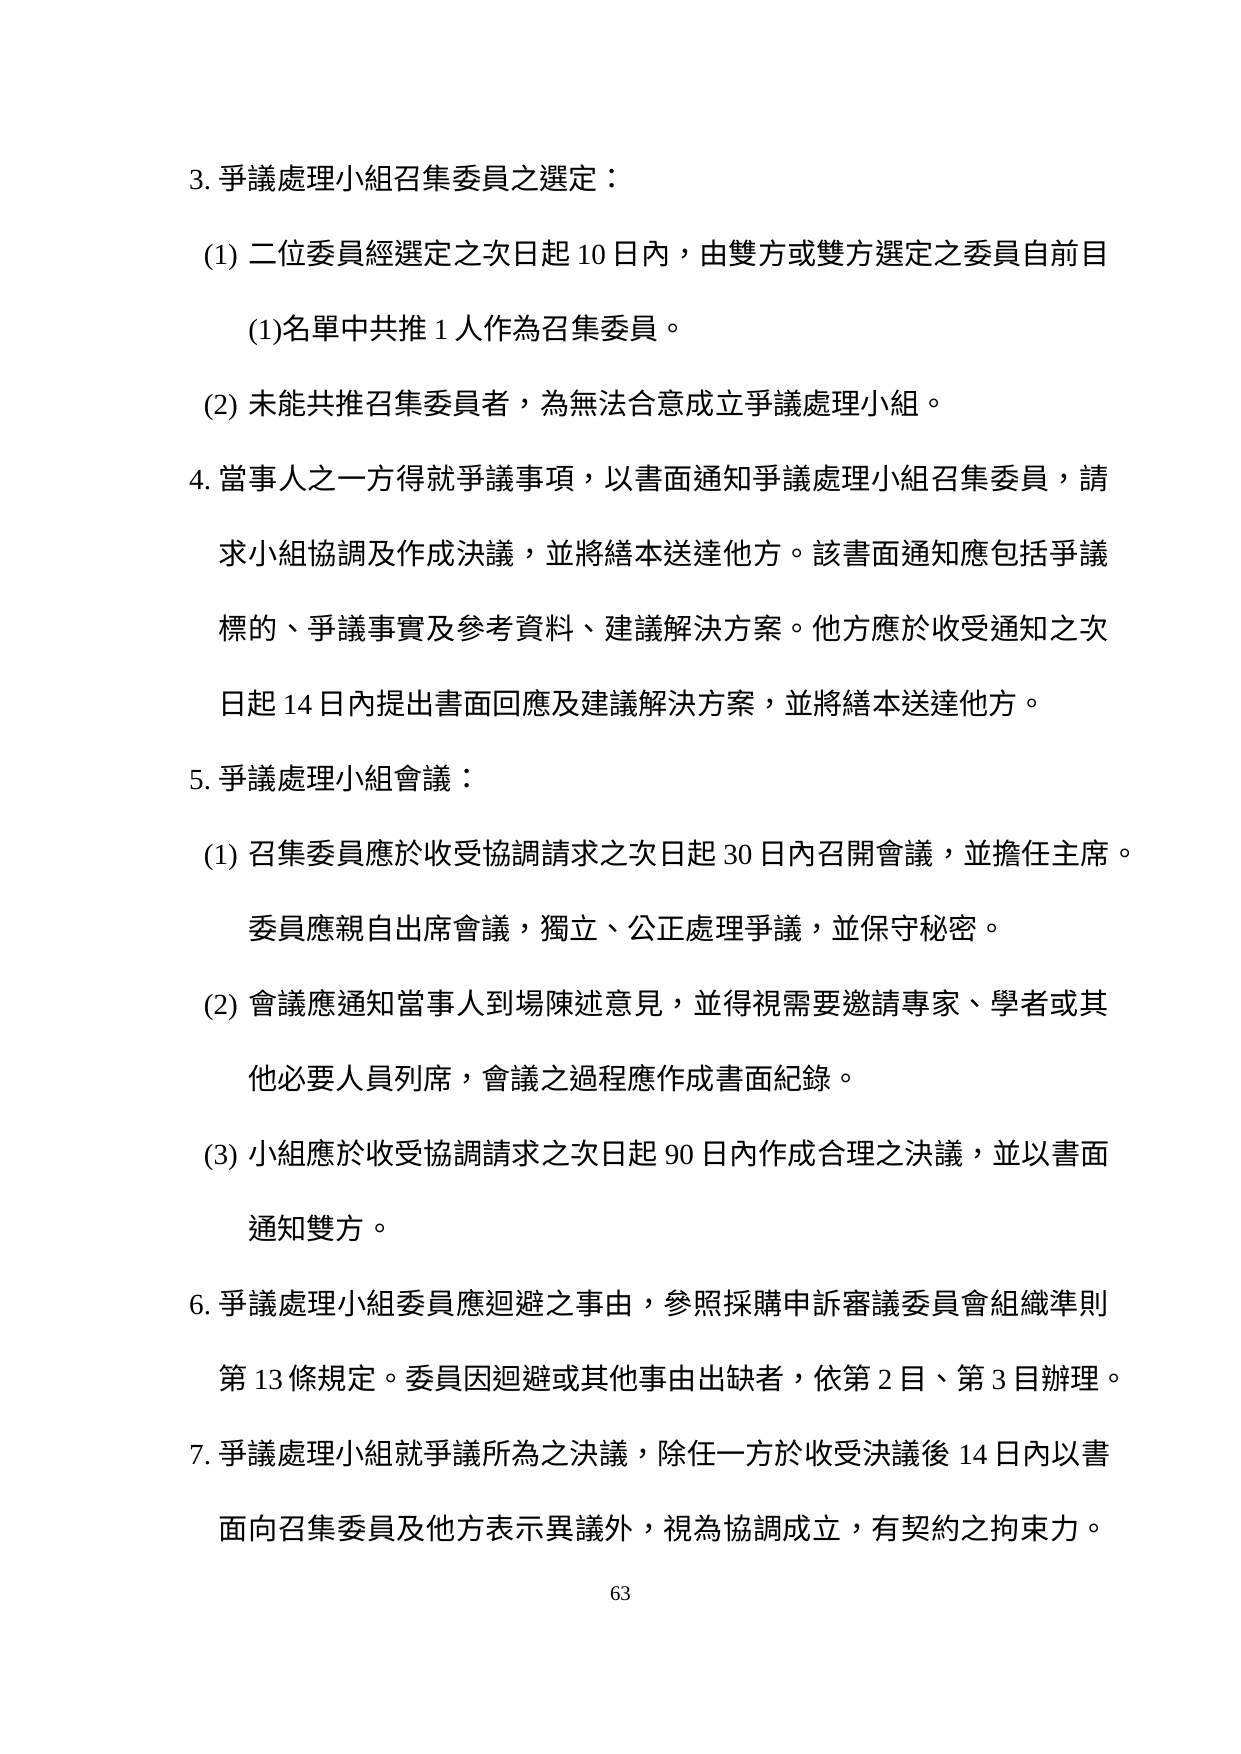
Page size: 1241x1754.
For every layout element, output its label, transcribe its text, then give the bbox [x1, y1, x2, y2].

list 未能共推召集委員者，為無法合意成立爭議處理小組。 [204, 364, 1110, 439]
list 會議應通知當事人到場陳述意見，並得視需要邀請專家、學者或其他必要人員列席，會議之過程應作成書面紀錄。 [204, 964, 1110, 1114]
list 爭議處理小組召集委員之選定： [189, 139, 1110, 214]
list 當事人之一方得就爭議事項，以書面通知爭議處理小組召集委員，請求小組協調及作成決議，並將繕本送達他方。該書面通知應包括爭議標的、爭議事實及參考資料、建議解決方案。他方應於收受通知之次日起14日內提出書面回應及建議解決方案，並將繕本送達他方。 [189, 439, 1110, 739]
list 二位委員經選定之次日起10日內，由雙方或雙方選定之委員自前目(1)名單中共推1人作為召集委員。 [204, 214, 1110, 364]
list 小組應於收受協調請求之次日起90日內作成合理之決議，並以書面通知雙方。 [204, 1114, 1110, 1264]
list 爭議處理小組就爭議所為之決議，除任一方於收受決議後14日內以書面向召集委員及他方表示異議外，視為協調成立，有契約之拘束力。 [189, 1414, 1110, 1564]
list 召集委員應於收受協調請求之次日起30日內召開會議，並擔任主席。委員應親自出席會議，獨立、公正處理爭議，並保守秘密。 [204, 814, 1110, 964]
list 爭議處理小組會議： [189, 739, 1110, 814]
list 爭議處理小組委員應迴避之事由，參照採購申訴審議委員會組織準則第13條規定。委員因迴避或其他事由出缺者，依第2目、第3目辦理。 [189, 1264, 1110, 1414]
